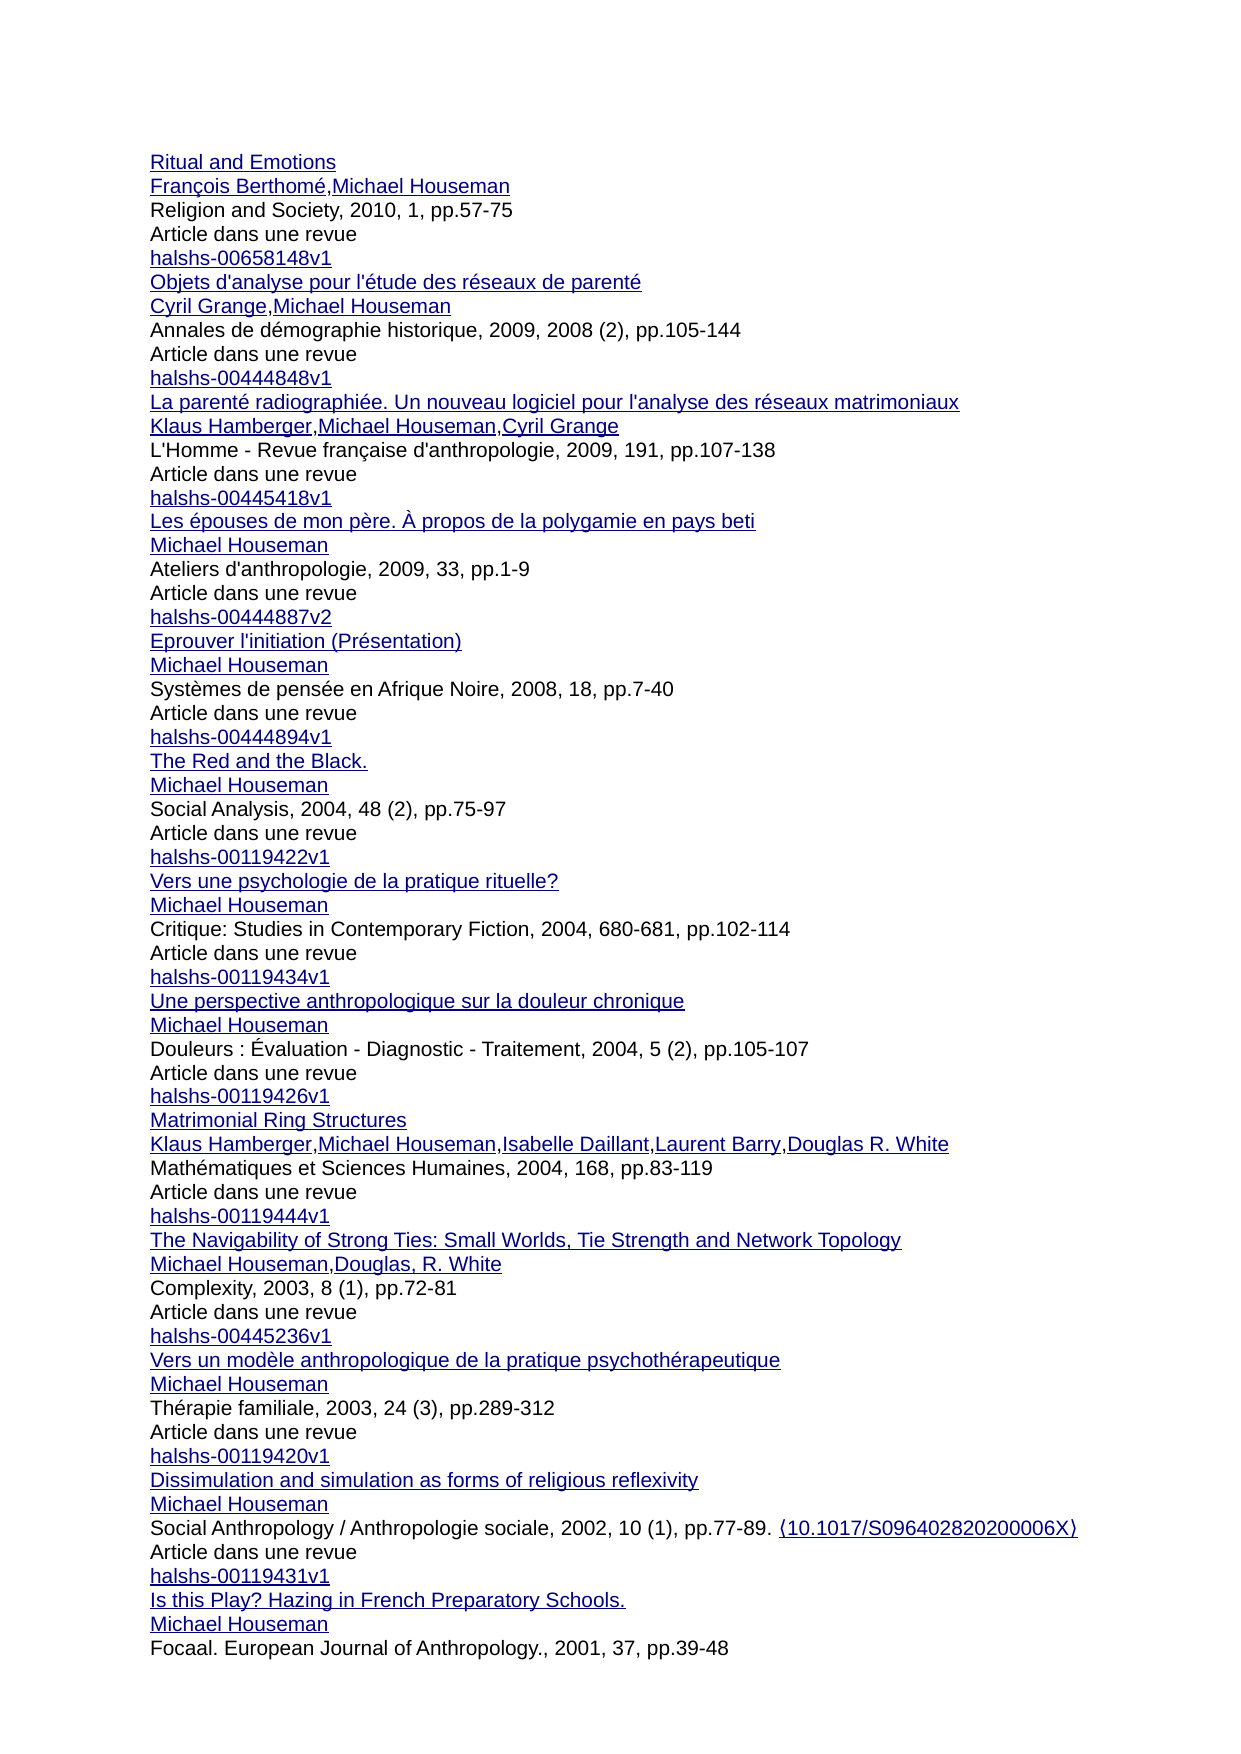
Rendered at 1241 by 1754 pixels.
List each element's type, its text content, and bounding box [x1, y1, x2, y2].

table_cell Ritual and Emotions François Berthomé,Michael Houseman Religion and Society, 2010, 1, pp.57-75 Article dans une revue halshs-00658148v1 [150, 150, 1090, 270]
table_cell Dissimulation and simulation as forms of religious reflexivity Michael Houseman Social Anthropology / Anthropologie sociale, 2002, 10 (1), pp.77-89. ⟨10.1017/S096402820200006X⟩ Article dans une revue halshs-00119431v1 [150, 1468, 1090, 1587]
table_cell Objets d'analyse pour l'étude des réseaux de parenté Cyril Grange,Michael Houseman Annales de démographie historique, 2009, 2008 (2), pp.105-144 Article dans une revue halshs-00444848v1 [150, 270, 1090, 389]
table_cell Is this Play? Hazing in French Preparatory Schools. Michael Houseman Focaal. European Journal of Anthropology., 2001, 37, pp.39-48 [150, 1588, 1090, 1659]
table_cell The Navigability of Strong Ties: Small Worlds, Tie Strength and Network Topology Michael Houseman,Douglas, R. White Complexity, 2003, 8 (1), pp.72-81 Article dans une revue halshs-00445236v1 [150, 1228, 1090, 1348]
table_cell Les épouses de mon père. À propos de la polygamie en pays beti Michael Houseman Ateliers d'anthropologie, 2009, 33, pp.1-9 Article dans une revue halshs-00444887v2 [150, 509, 1090, 629]
table_cell The Red and the Black. Michael Houseman Social Analysis, 2004, 48 (2), pp.75-97 Article dans une revue halshs-00119422v1 [150, 749, 1090, 869]
table_cell Vers une psychologie de la pratique rituelle? Michael Houseman Critique: Studies in Contemporary Fiction, 2004, 680-681, pp.102-114 Article dans une revue halshs-00119434v1 [150, 869, 1090, 988]
table_cell Eprouver l'initiation (Présentation) Michael Houseman Systèmes de pensée en Afrique Noire, 2008, 18, pp.7-40 Article dans une revue halshs-00444894v1 [150, 629, 1090, 749]
table_cell La parenté radiographiée. Un nouveau logiciel pour l'analyse des réseaux matrimoniaux Klaus Hamberger,Michael Houseman,Cyril Grange L'Homme - Revue française d'anthropologie, 2009, 191, pp.107-138 Article dans une revue halshs-00445418v1 [150, 390, 1090, 509]
table_cell Matrimonial Ring Structures Klaus Hamberger,Michael Houseman,Isabelle Daillant,Laurent Barry,Douglas R. White Mathématiques et Sciences Humaines, 2004, 168, pp.83-119 Article dans une revue halshs-00119444v1 [150, 1108, 1090, 1228]
table_cell Vers un modèle anthropologique de la pratique psychothérapeutique Michael Houseman Thérapie familiale, 2003, 24 (3), pp.289-312 Article dans une revue halshs-00119420v1 [150, 1348, 1090, 1468]
table_cell Une perspective anthropologique sur la douleur chronique Michael Houseman Douleurs : Évaluation - Diagnostic - Traitement, 2004, 5 (2), pp.105-107 Article dans une revue halshs-00119426v1 [150, 989, 1090, 1108]
